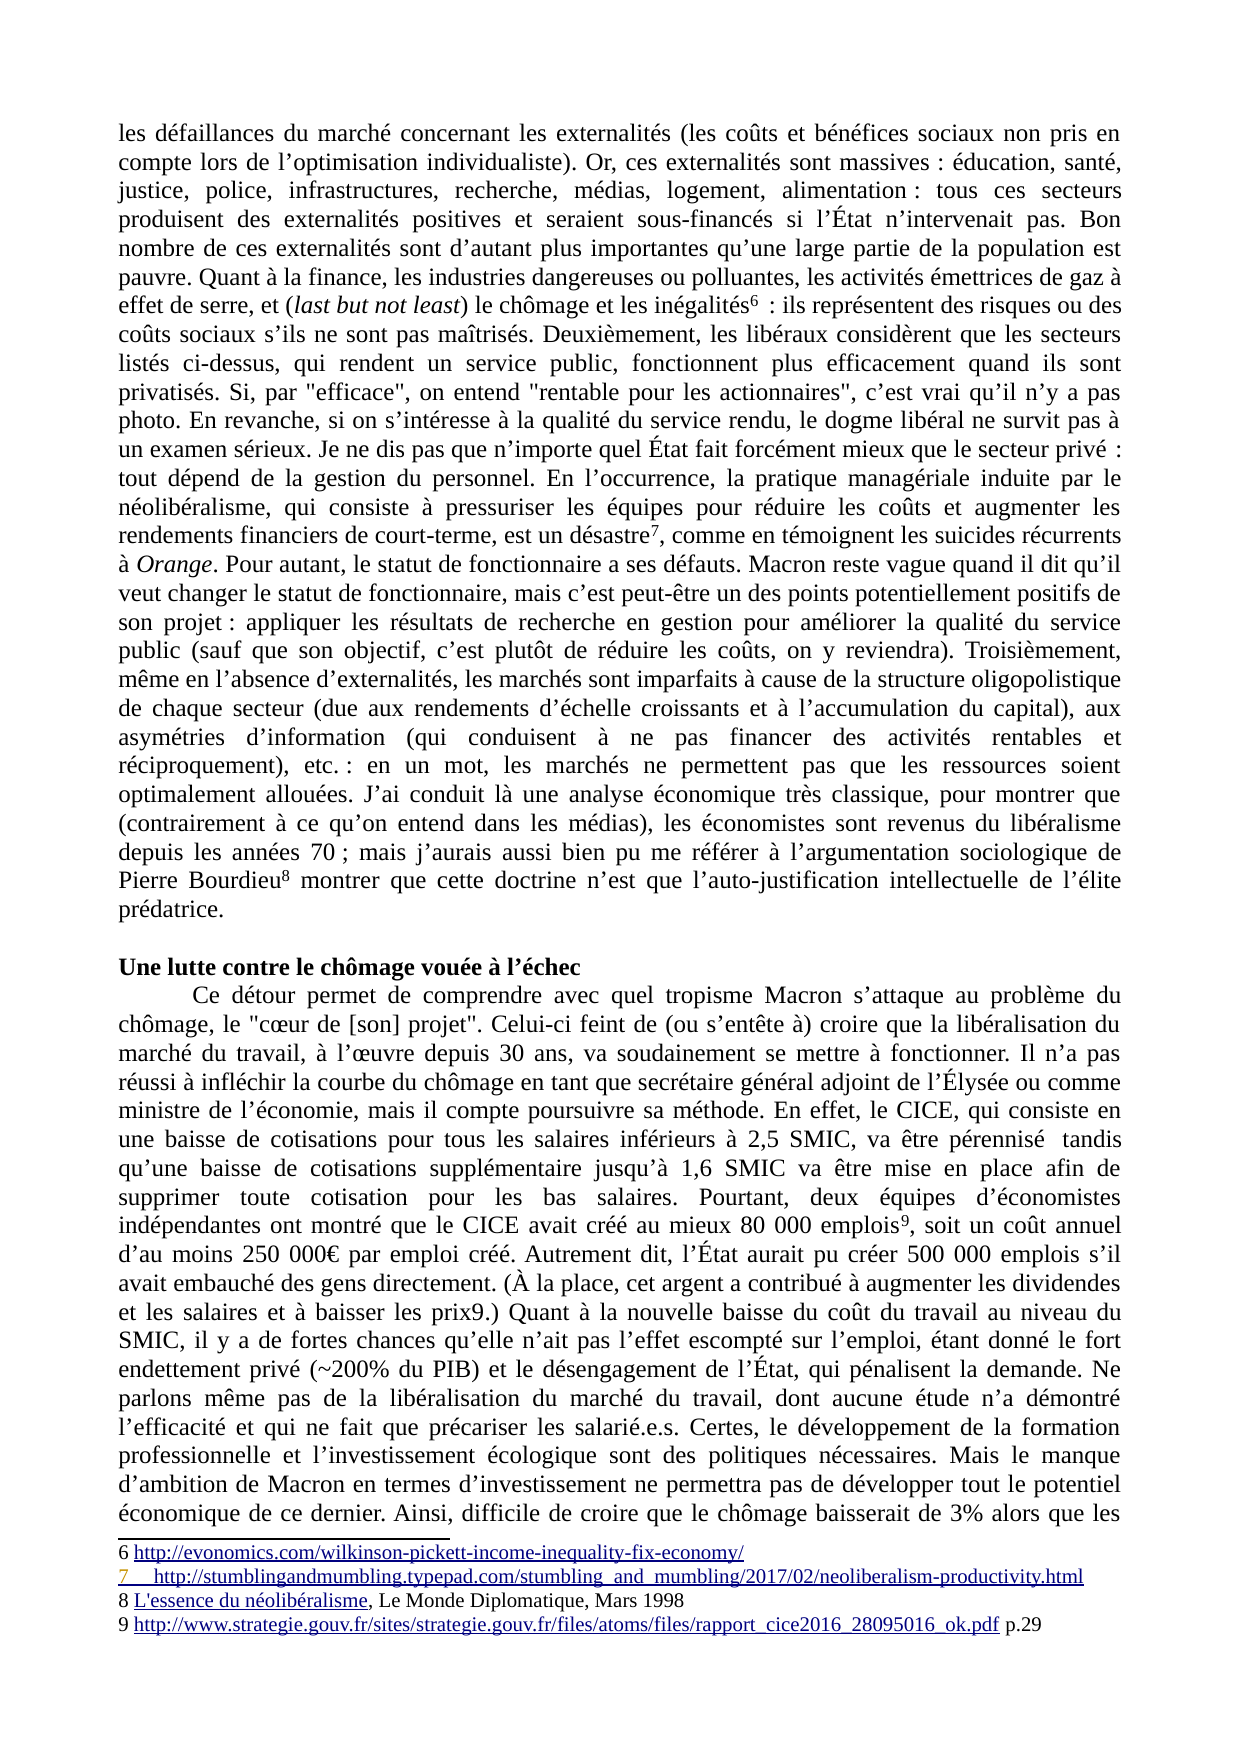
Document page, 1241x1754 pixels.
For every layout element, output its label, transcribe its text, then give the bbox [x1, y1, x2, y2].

text L'essence du néolibéralisme, Le Monde Diplomatique, Mars 1998 [118, 1588, 1122, 1612]
text http://evonomics.com/wilkinson-pickett-income-inequality-fix-economy/ [118, 1539, 1122, 1564]
text http://www.strategie.gouv.fr/sites/strategie.gouv.fr/files/atoms/files/rapport_cice2016_28095016_ok.pdf p.29 [118, 1612, 1122, 1636]
text http://stumblingandmumbling.typepad.com/stumbling_and_mumbling/2017/02/neoliberalism-productivity.html [118, 1564, 1122, 1588]
text Une lutte contre le chômage vouée à l’échec [118, 952, 1122, 981]
text Ce détour permet de comprendre avec quel tropisme Macron s’attaque au problème du chômage, le "cœur de [son] projet". Celui-ci feint de (ou s’entête à) croire que la libéralisation du marché du travail, à l’œuvre depuis 30 ans, va soudainement se mettre à fonctionner. Il n’a pas réussi à infléchir la courbe du chômage en tant que secrétaire général adjoint de l’Élysée ou comme ministre de l’économie, mais il compte poursuivre sa méthode. En effet, le CICE, qui consiste en une baisse de cotisations pour tous les salaires inférieurs à 2,5 SMIC, va être pérennisé tandis qu’une baisse de cotisations supplémentaire jusqu’à 1,6 SMIC va être mise en place afin de supprimer toute cotisation pour les bas salaires. Pourtant, deux équipes d’économistes indépendantes ont montré que le CICE avait créé au mieux 80 000 emplois, soit un coût annuel d’au moins 250 000€ par emploi créé. Autrement dit, l’État aurait pu créer 500 000 emplois s’il avait embauché des gens directement. (À la place, cet argent a contribué à augmenter les dividendes et les salaires et à baisser les prix9.) Quant à la nouvelle baisse du coût du travail au niveau du SMIC, il y a de fortes chances qu’elle n’ait pas l’effet escompté sur l’emploi, étant donné le fort endettement privé (~200% du PIB) et le désengagement de l’État, qui pénalisent la demande. Ne parlons même pas de la libéralisation du marché du travail, dont aucune étude n’a démontré l’efficacité et qui ne fait que précariser les salarié.e.s. Certes, le développement de la formation professionnelle et l’investissement écologique sont des politiques nécessaires. Mais le manque d’ambition de Macron en termes d’investissement ne permettra pas de développer tout le potentiel économique de ce dernier. Ainsi, difficile de croire que le chômage baisserait de 3% alors que les [118, 981, 1122, 1527]
text les défaillances du marché concernant les externalités (les coûts et bénéfices sociaux non pris en compte lors de l’optimisation individualiste). Or, ces externalités sont massives : éducation, santé, justice, police, infrastructures, recherche, médias, logement, alimentation : tous ces secteurs produisent des externalités positives et seraient sous-financés si l’État n’intervenait pas. Bon nombre de ces externalités sont d’autant plus importantes qu’une large partie de la population est pauvre. Quant à la finance, les industries dangereuses ou polluantes, les activités émettrices de gaz à effet de serre, et (last but not least) le chômage et les inégalités : ils représentent des risques ou des coûts sociaux s’ils ne sont pas maîtrisés. Deuxièmement, les libéraux considèrent que les secteurs listés ci-dessus, qui rendent un service public, fonctionnent plus efficacement quand ils sont privatisés. Si, par "efficace", on entend "rentable pour les actionnaires", c’est vrai qu’il n’y a pas photo. En revanche, si on s’intéresse à la qualité du service rendu, le dogme libéral ne survit pas à un examen sérieux. Je ne dis pas que n’importe quel État fait forcément mieux que le secteur privé : tout dépend de la gestion du personnel. En l’occurrence, la pratique managériale induite par le néolibéralisme, qui consiste à pressuriser les équipes pour réduire les coûts et augmenter les rendements financiers de court-terme, est un désastre, comme en témoignent les suicides récurrents à Orange. Pour autant, le statut de fonctionnaire a ses défauts. Macron reste vague quand il dit qu’il veut changer le statut de fonctionnaire, mais c’est peut-être un des points potentiellement positifs de son projet : appliquer les résultats de recherche en gestion pour améliorer la qualité du service public (sauf que son objectif, c’est plutôt de réduire les coûts, on y reviendra). Troisièmement, même en l’absence d’externalités, les marchés sont imparfaits à cause de la structure oligopolistique de chaque secteur (due aux rendements d’échelle croissants et à l’accumulation du capital), aux asymétries d’information (qui conduisent à ne pas financer des activités rentables et réciproquement), etc. : en un mot, les marchés ne permettent pas que les ressources soient optimalement allouées. J’ai conduit là une analyse économique très classique, pour montrer que (contrairement à ce qu’on entend dans les médias), les économistes sont revenus du libéralisme depuis les années 70 ; mais j’aurais aussi bien pu me référer à l’argumentation sociologique de Pierre Bourdieu montrer que cette doctrine n’est que l’auto-justification intellectuelle de l’élite prédatrice. [118, 118, 1122, 923]
